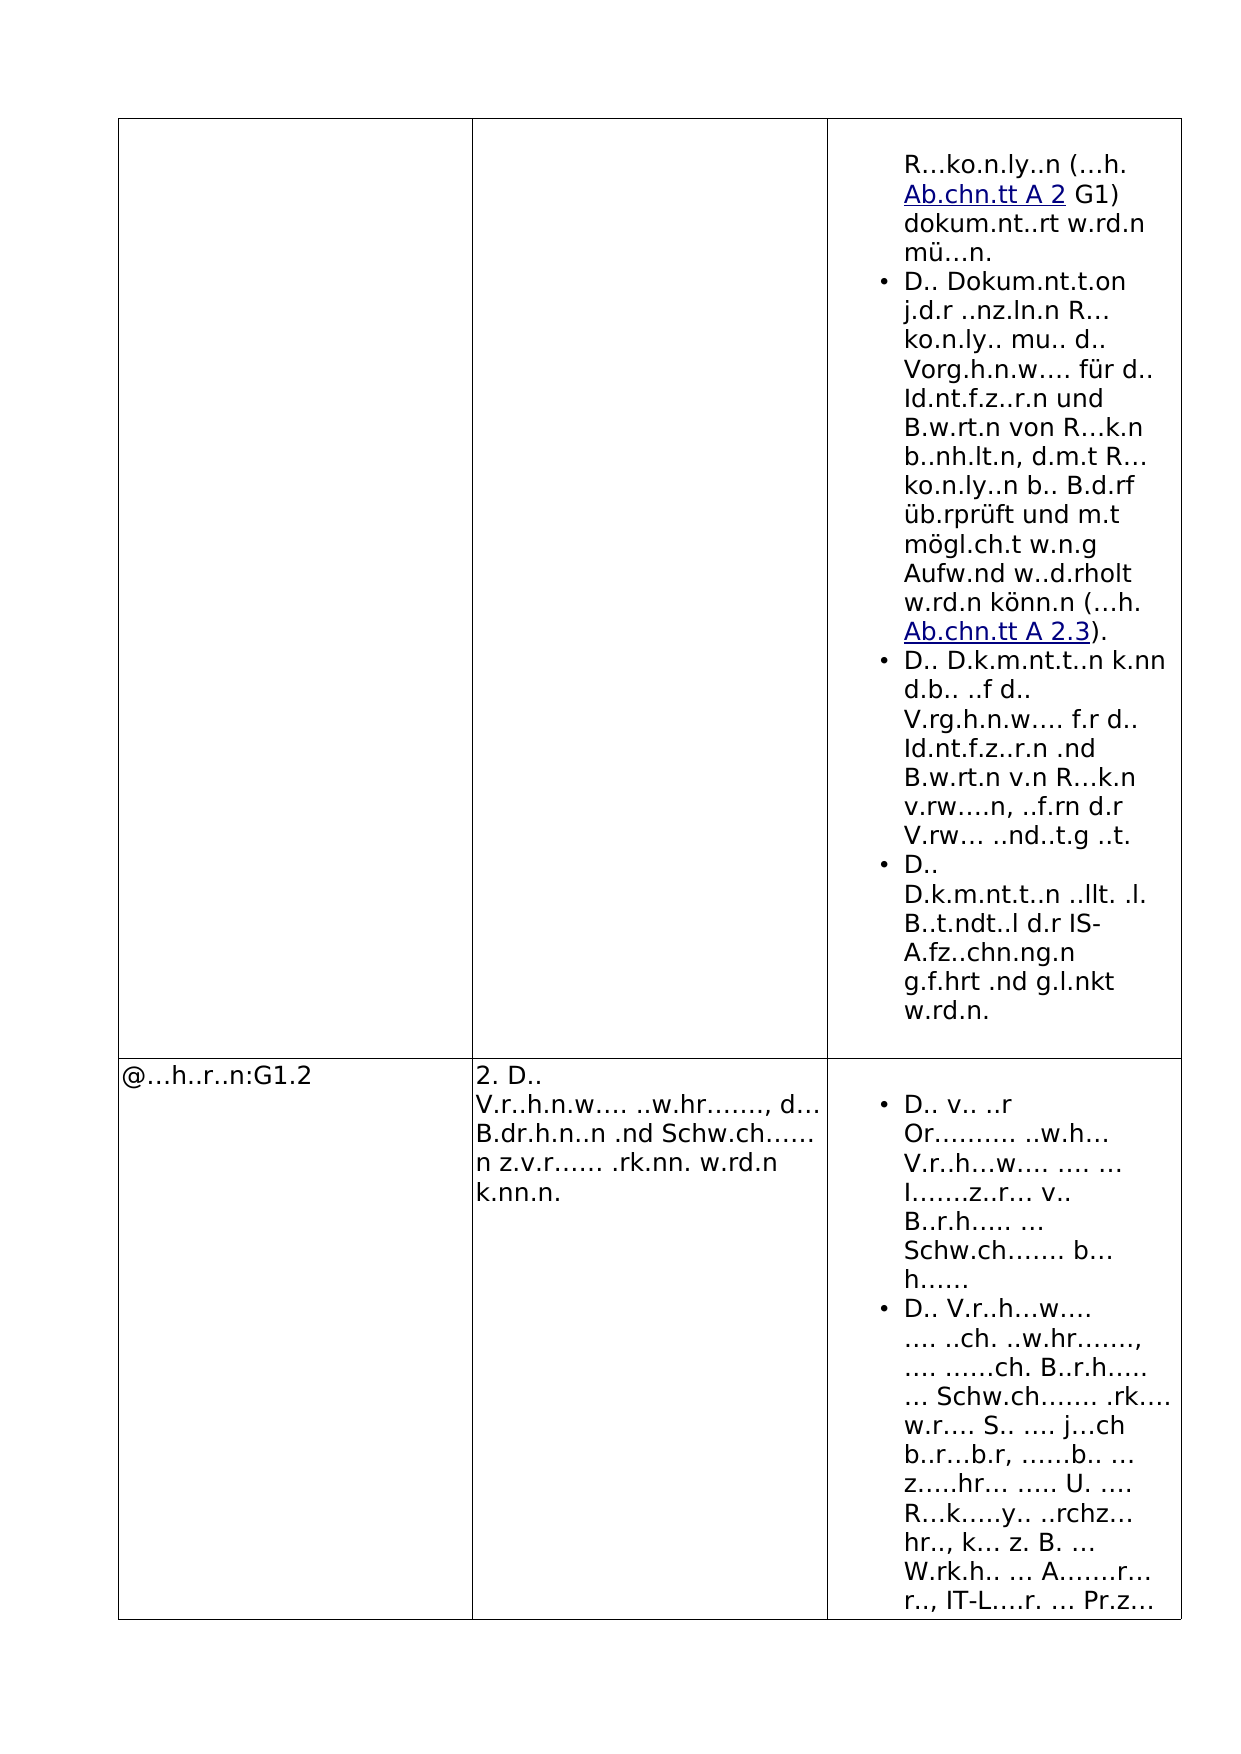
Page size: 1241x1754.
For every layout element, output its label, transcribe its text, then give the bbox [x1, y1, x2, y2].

table_cell D.. v.. ..r Or………. ..w.h… V.r..h…w…. …. … I…….z..r… v.. B..r.h….. … Schw.ch……. b…h…… D.. V.r..h…w…. …. ..ch. ..w.hr……., …. ……ch. B..r.h….. … Schw.ch……. .rk…. w.r…. S.. …. j…ch b..r…b.r, ……b.. … z…..hr… ….. U. …. R…k…..y.. ..rchz…hr.., k… z. B. … W.rk.h.. … A…….r…r.., IT-L….r. … Pr.z… [828, 1059, 1181, 1618]
table_cell R…ko.n.ly..n (…h. Ab.chn.tt A 2 G1) dokum.nt..rt w.rd.n mü…n. D.. Dokum.nt.t.on j.d.r ..nz.ln.n R…ko.n.ly.. mu.. d.. Vorg.h.n.w…. für d.. Id.nt.f.z..r.n und B.w.rt.n von R…k.n b..nh.lt.n, d.m.t R…ko.n.ly..n b.. B.d.rf üb.rprüft und m.t mögl.ch.t w.n.g Aufw.nd w..d.rholt w.rd.n könn.n (…h. Ab.chn.tt A 2.3). D.. D.k.m.nt.t..n k.nn d.b.. ..f d.. V.rg.h.n.w…. f.r d.. Id.nt.f.z..r.n .nd B.w.rt.n v.n R…k.n v.rw….n, ..f.rn d.r V.rw… ..nd..t.g ..t. D.. D.k.m.nt.t..n ..llt. .l. B..t.ndt..l d.r IS-A.fz..chn.ng.n g.f.hrt .nd g.l.nkt w.rd.n. [828, 119, 1181, 1058]
table_cell @…h..r..n:G1.2 [119, 1059, 472, 1618]
table_cell [473, 119, 827, 1058]
table_cell 2. D.. V.r..h.n.w…. ..w.hr……., d… B.dr.h.n..n .nd Schw.ch……n z.v.r…… .rk.nn. w.rd.n k.nn.n. [473, 1059, 827, 1618]
table_cell [119, 119, 472, 1058]
